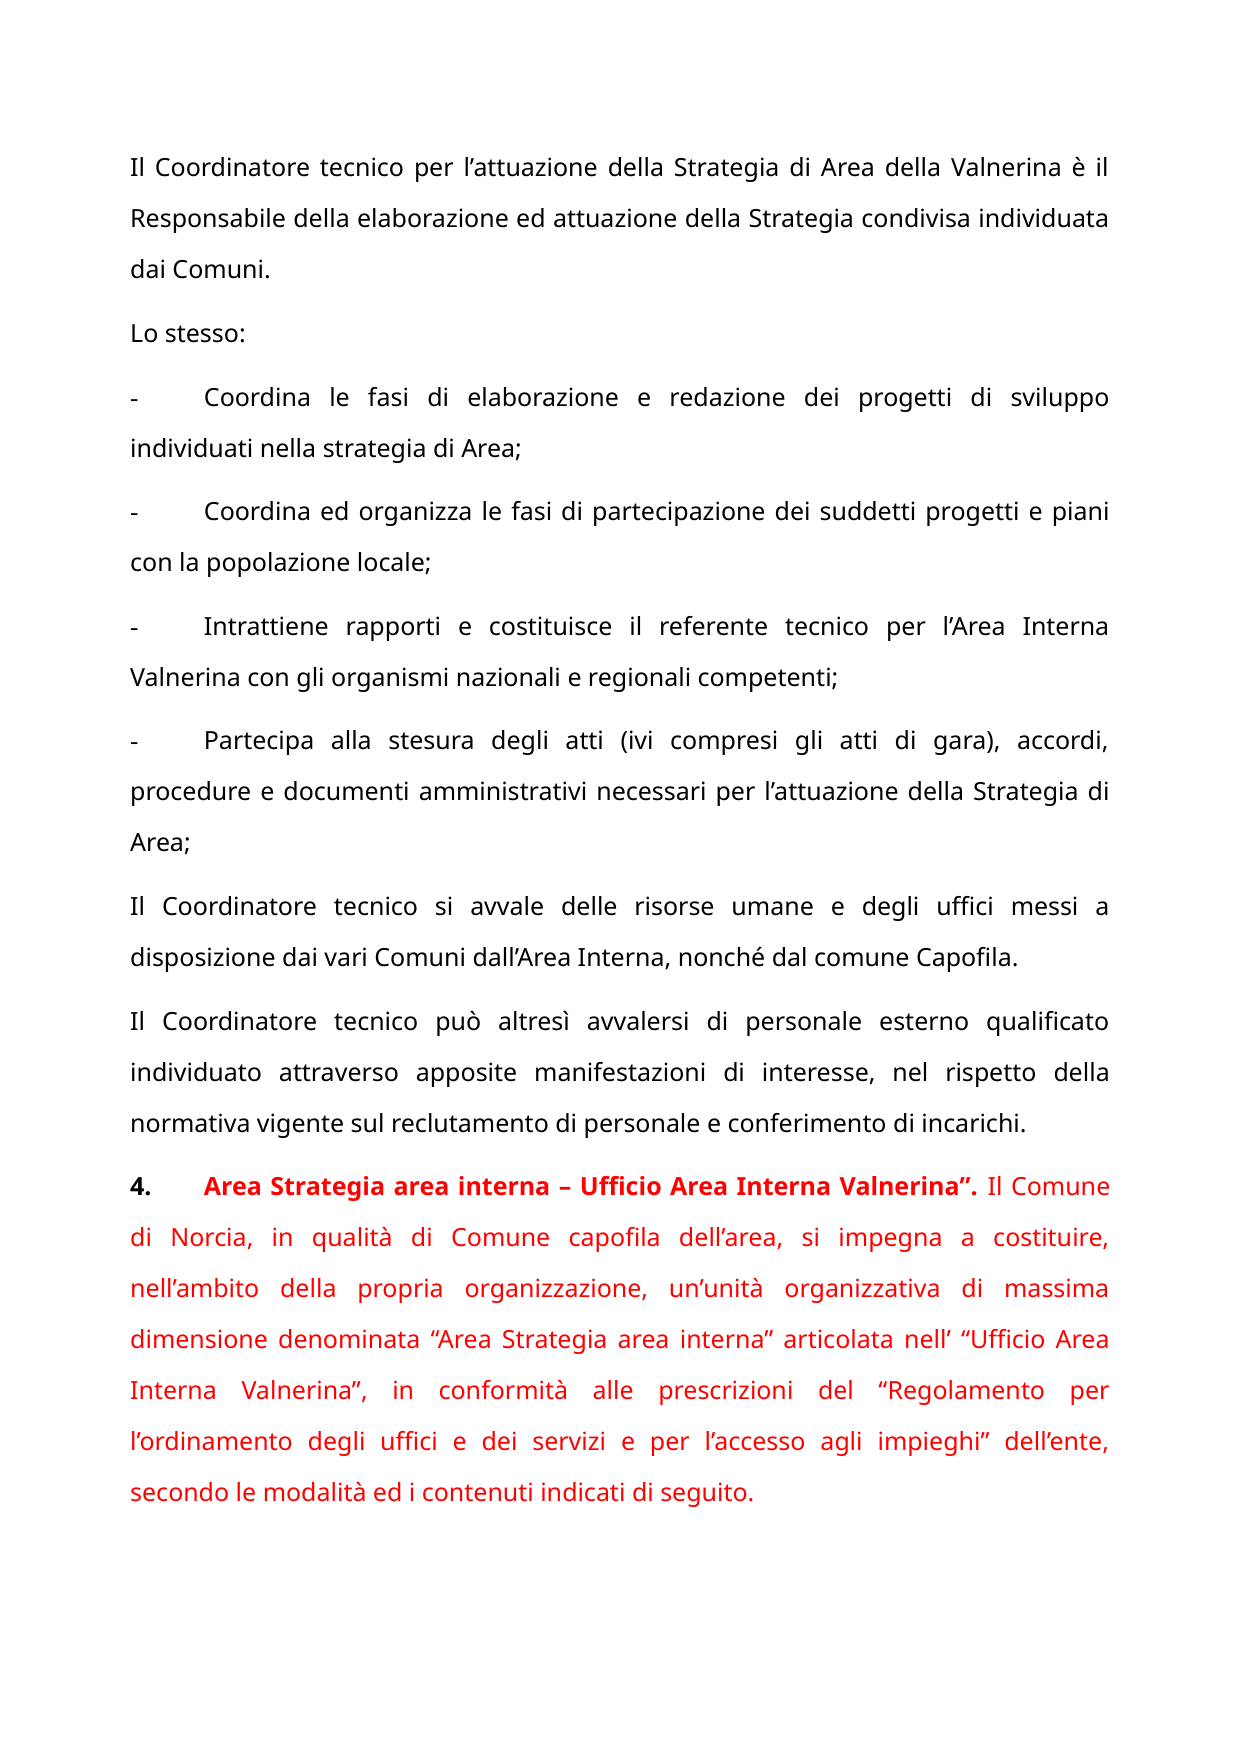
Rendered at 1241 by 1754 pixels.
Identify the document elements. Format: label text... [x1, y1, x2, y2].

text Il Coordinatore tecnico può altresì avvalersi di personale esterno qualificato individuato attraverso apposite manifestazioni di interesse, nel rispetto della normativa vigente sul reclutamento di personale e conferimento di incarichi. [130, 1003, 1110, 1139]
text Il Coordinatore tecnico per l’attuazione della Strategia di Area della Valnerina è il Responsabile della elaborazione ed attuazione della Strategia condivisa individuata dai Comuni. [130, 150, 1110, 286]
list Intrattiene rapporti e costituisce il referente tecnico per l’Area Interna Valnerina con gli organismi nazionali e regionali competenti; [130, 608, 1110, 693]
text Lo stesso: [130, 316, 1110, 350]
list Coordina le fasi di elaborazione e redazione dei progetti di sviluppo individuati nella strategia di Area; [130, 379, 1110, 464]
list Coordina ed organizza le fasi di partecipazione dei suddetti progetti e piani con la popolazione locale; [130, 494, 1110, 579]
text Il Coordinatore tecnico si avvale delle risorse umane e degli uffici messi a disposizione dai vari Comuni dall’Area Interna, nonché dal comune Capofila. [130, 888, 1110, 974]
text 4. Area Strategia area interna – Ufficio Area Interna Valnerina”. Il Comune di Norcia, in qualità di Comune capofila dell’area, si impegna a costituire, nell’ambito della propria organizzazione, un’unità organizzativa di massima dimensione denominata “Area Strategia area interna” articolata nell’ “Ufficio Area Interna Valnerina”, in conformità alle prescrizioni del “Regolamento per l’ordinamento degli uffici e dei servizi e per l’accesso agli impieghi” dell’ente, secondo le modalità ed i contenuti indicati di seguito. [130, 1169, 1110, 1509]
list Partecipa alla stesura degli atti (ivi compresi gli atti di gara), accordi, procedure e documenti amministrativi necessari per l’attuazione della Strategia di Area; [130, 723, 1110, 859]
